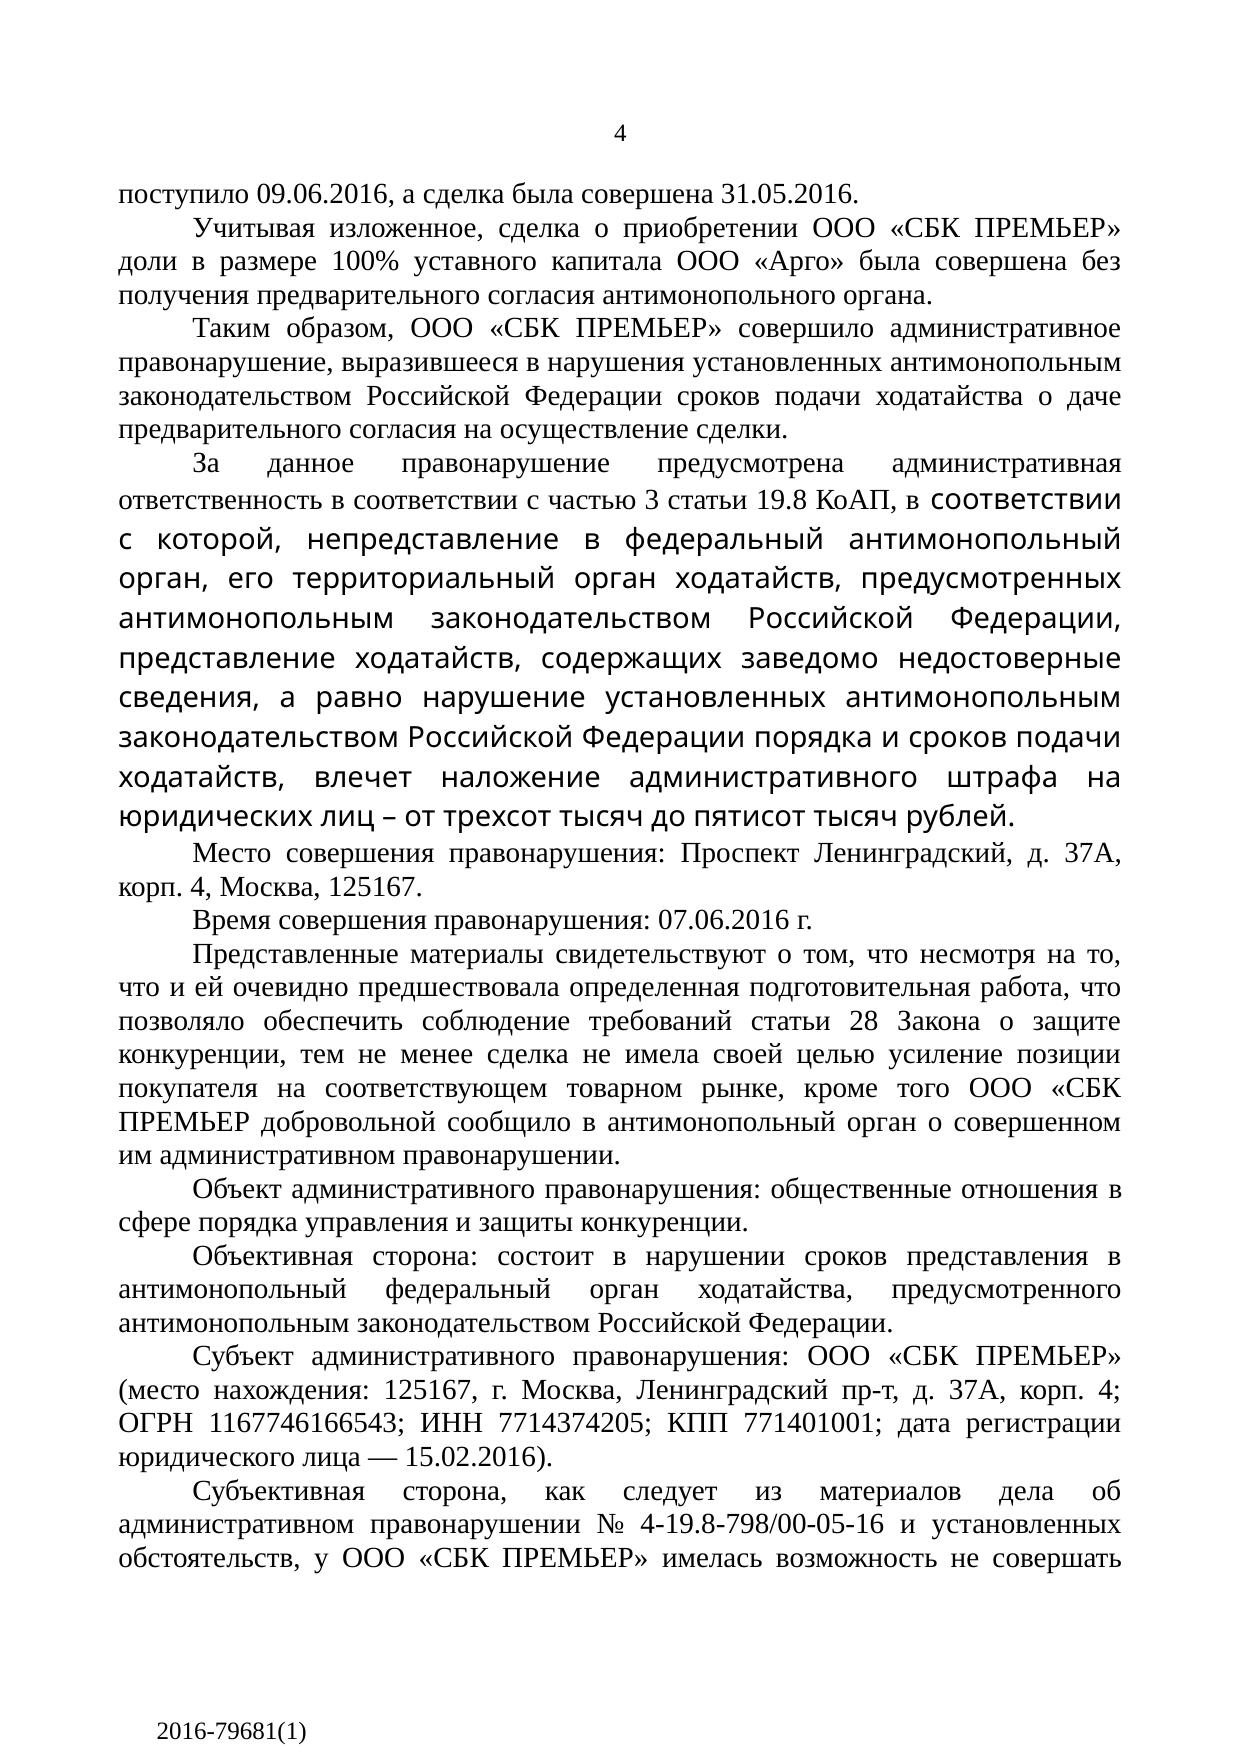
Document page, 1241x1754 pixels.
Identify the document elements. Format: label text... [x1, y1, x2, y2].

text Таким образом, ООО «СБК ПРЕМЬЕР» совершило административное правонарушение, выразившееся в нарушения установленных антимонопольным законодательством Российской Федерации сроков подачи ходатайства о даче предварительного согласия на осуществление сделки. [118, 311, 1122, 445]
text Субъект административного правонарушения: ООО «СБК ПРЕМЬЕР» (место нахождения: 125167, г. Москва, Ленинградский пр-т, д. 37А, корп. 4; ОГРН 1167746166543; ИНН 7714374205; КПП 771401001; дата регистрации юридического лица — 15.02.2016). [118, 1338, 1122, 1473]
text Объект административного правонарушения: общественные отношения в сфере порядка управления и защиты конкуренции. [118, 1171, 1122, 1238]
text Место совершения правонарушения: Проспект Ленинградский, д. 37А, корп. 4, Москва, 125167. [118, 835, 1122, 902]
text поступило 09.06.2016, а сделка была совершена 31.05.2016. [118, 176, 1122, 210]
text Учитывая изложенное, сделка о приобретении ООО «СБК ПРЕМЬЕР» доли в размере 100% уставного капитала ООО «Арго» была совершена без получения предварительного согласия антимонопольного органа. [118, 210, 1122, 311]
text Время совершения правонарушения: 07.06.2016 г. [118, 902, 1122, 936]
text Представленные материалы свидетельствуют о том, что несмотря на то, что и ей очевидно предшествовала определенная подготовительная работа, что позволяло обеспечить соблюдение требований статьи 28 Закона о защите конкуренции, тем не менее сделка не имела своей целью усиление позиции покупателя на соответствующем товарном рынке, кроме того ООО «СБК ПРЕМЬЕР добровольной сообщило в антимонопольный орган о совершенном им административном правонарушении. [118, 936, 1122, 1171]
text За данное правонарушение предусмотрена административная ответственность в соответствии с частью 3 статьи 19.8 КоАП, в соответствии с которой, непредставление в федеральный антимонопольный орган, его территориальный орган ходатайств, предусмотренных антимонопольным законодательством Российской Федерации, представление ходатайств, содержащих заведомо недостоверные сведения, а равно нарушение установленных антимонопольным законодательством Российской Федерации порядка и сроков подачи ходатайств, влечет наложение административного штрафа на юридических лиц – от трехсот тысяч до пятисот тысяч рублей. [118, 445, 1122, 835]
text Объективная сторона: состоит в нарушении сроков представления в антимонопольный федеральный орган ходатайства, предусмотренного антимонопольным законодательством Российской Федерации. [118, 1238, 1122, 1338]
text Субъективная сторона, как следует из материалов дела об административном правонарушении № 4-19.8-798/00-05-16 и установленных обстоятельств, у ООО «СБК ПРЕМЬЕР» имелась возможность не совершать [118, 1473, 1122, 1573]
